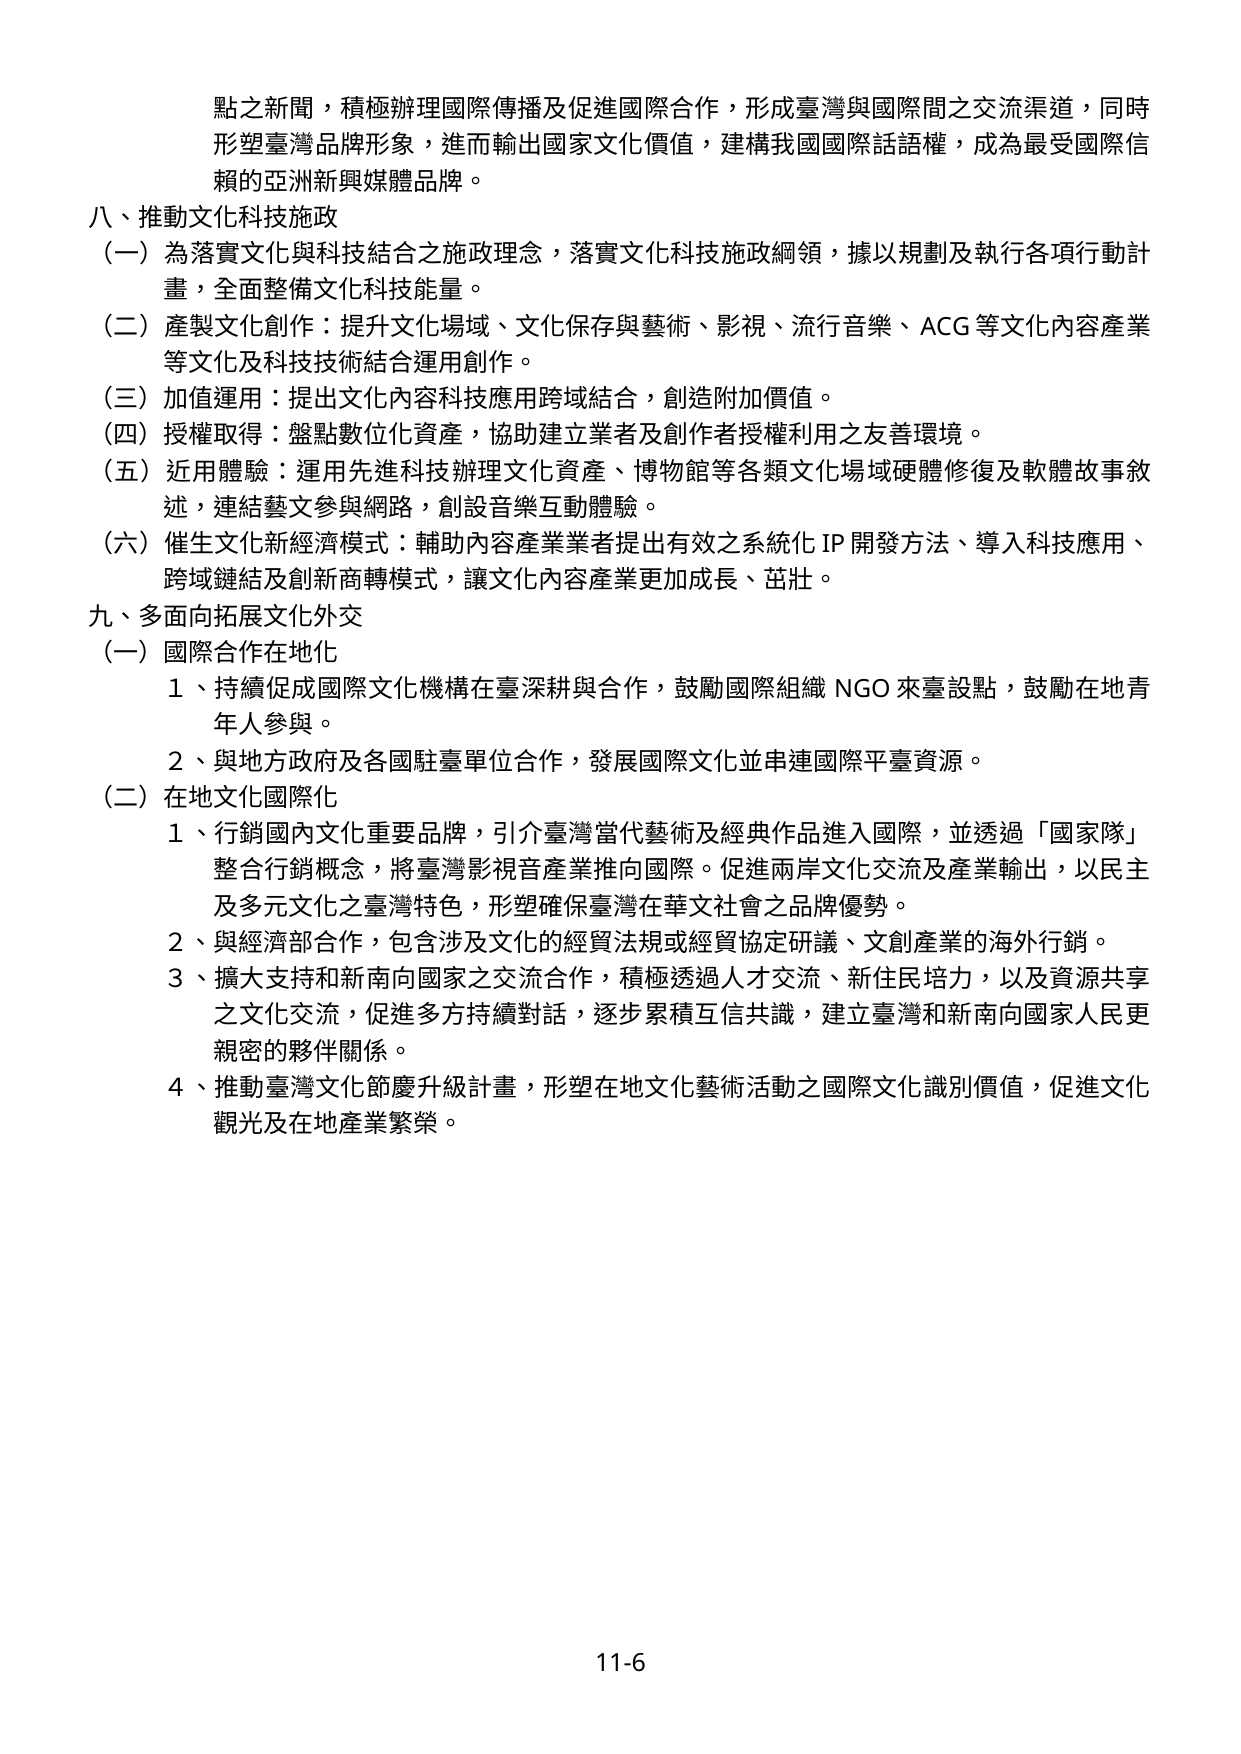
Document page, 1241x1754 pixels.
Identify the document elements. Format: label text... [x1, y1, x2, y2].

text （一）為落實文化與科技結合之施政理念，落實文化科技施政綱領，據以規劃及執行各項行動計畫，全面整備文化科技能量。 [89, 234, 1152, 306]
text 九、多面向拓展文化外交 [89, 596, 1152, 632]
text ４、推動臺灣文化節慶升級計畫，形塑在地文化藝術活動之國際文化識別價值，促進文化觀光及在地產業繁榮。 [164, 1067, 1152, 1140]
text （三）加值運用：提出文化內容科技應用跨域結合，創造附加價值。 [89, 379, 1152, 415]
text 八、推動文化科技施政 [89, 197, 1152, 234]
text （一）國際合作在地化 [89, 632, 1152, 669]
text （二）產製文化創作：提升文化場域、文化保存與藝術、影視、流行音樂、ACG等文化內容產業等文化及科技技術結合運用創作。 [89, 306, 1152, 379]
text （六）催生文化新經濟模式：輔助內容產業業者提出有效之系統化IP開發方法、導入科技應用、跨域鏈結及創新商轉模式，讓文化內容產業更加成長、茁壯。 [89, 524, 1152, 596]
text ３、擴大支持和新南向國家之交流合作，積極透過人才交流、新住民培力，以及資源共享之文化交流，促進多方持續對話，逐步累積互信共識，建立臺灣和新南向國家人民更親密的夥伴關係。 [164, 959, 1152, 1067]
text （二）在地文化國際化 [89, 777, 1152, 814]
text ２、與地方政府及各國駐臺單位合作，發展國際文化並串連國際平臺資源。 [164, 741, 1152, 777]
text （五）近用體驗：運用先進科技辦理文化資產、博物館等各類文化場域硬體修復及軟體故事敘述，連結藝文參與網路，創設音樂互動體驗。 [89, 451, 1152, 524]
text １、行銷國內文化重要品牌，引介臺灣當代藝術及經典作品進入國際，並透過「國家隊」整合行銷概念，將臺灣影視音產業推向國際。促進兩岸文化交流及產業輸出，以民主及多元文化之臺灣特色，形塑確保臺灣在華文社會之品牌優勢。 [164, 814, 1152, 922]
text 點之新聞，積極辦理國際傳播及促進國際合作，形成臺灣與國際間之交流渠道，同時形塑臺灣品牌形象，進而輸出國家文化價值，建構我國國際話語權，成為最受國際信賴的亞洲新興媒體品牌。 [164, 89, 1152, 197]
text （四）授權取得：盤點數位化資產，協助建立業者及創作者授權利用之友善環境。 [89, 415, 1152, 451]
text １、持續促成國際文化機構在臺深耕與合作，鼓勵國際組織NGO來臺設點，鼓勵在地青年人參與。 [164, 669, 1152, 741]
text ２、與經濟部合作，包含涉及文化的經貿法規或經貿協定研議、文創產業的海外行銷。 [164, 922, 1152, 959]
